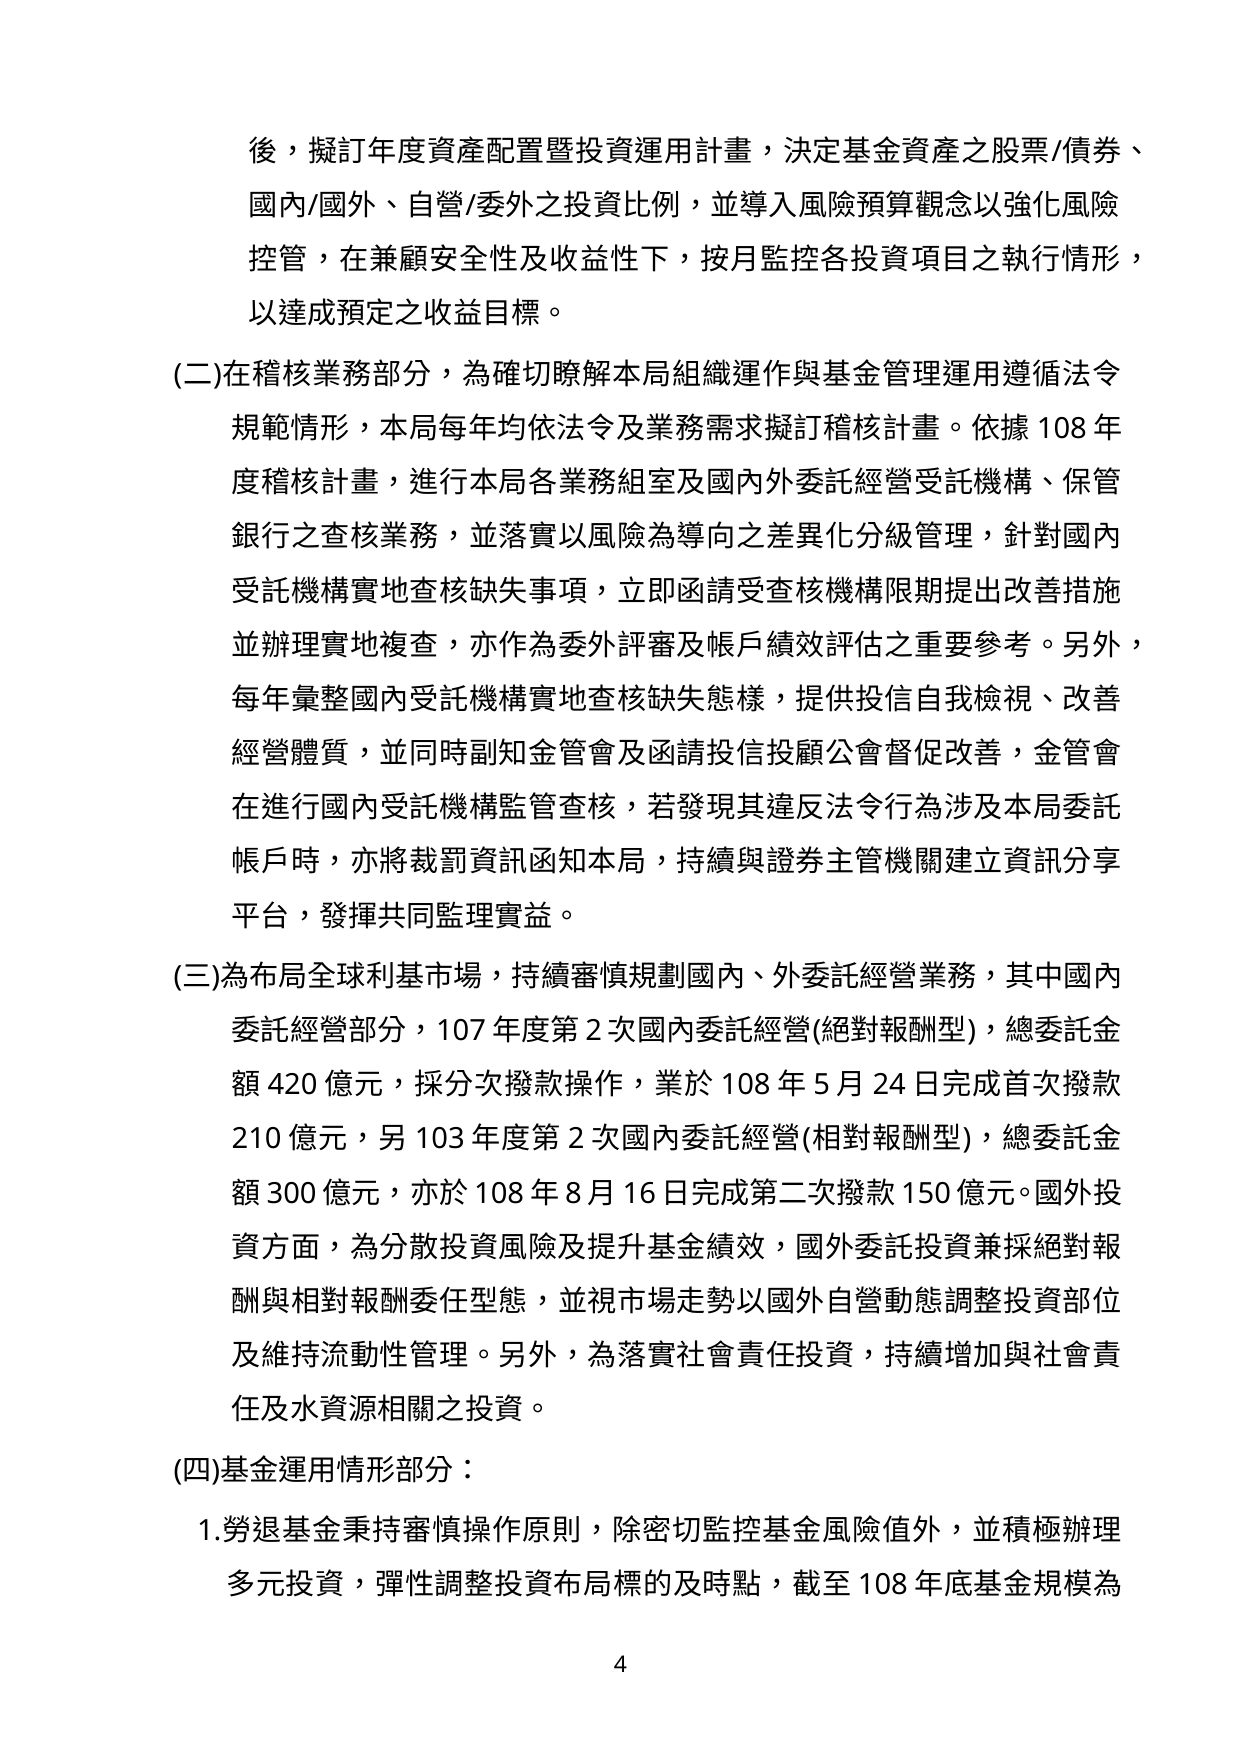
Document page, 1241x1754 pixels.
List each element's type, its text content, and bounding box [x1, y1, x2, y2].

text (四)基金運用情形部分： [173, 1437, 1122, 1491]
text 2.運用資產配置模擬管理系統研擬最適資產配置，兼顧投資報酬與風險後，擬訂年度資產配置暨投資運用計畫，決定基金資產之股票/債券、國內/國外、自營/委外之投資比例，並導入風險預算觀念以強化風險控管，在兼顧安全性及收益性下，按月監控各投資項目之執行情形，以達成預定之收益目標。 [219, 118, 1122, 335]
text 1.勞退基金秉持審慎操作原則，除密切監控基金風險值外，並積極辦理多元投資，彈性調整投資布局標的及時點，截至108年底基金規模為 [197, 1497, 1122, 1606]
text (二)在稽核業務部分，為確切瞭解本局組織運作與基金管理運用遵循法令規範情形，本局每年均依法令及業務需求擬訂稽核計畫。依據108年度稽核計畫，進行本局各業務組室及國內外委託經營受託機構、保管銀行之查核業務，並落實以風險為導向之差異化分級管理，針對國內受託機構實地查核缺失事項，立即函請受查核機構限期提出改善措施並辦理實地複查，亦作為委外評審及帳戶績效評估之重要參考。另外，每年彙整國內受託機構實地查核缺失態樣，提供投信自我檢視、改善經營體質，並同時副知金管會及函請投信投顧公會督促改善，金管會在進行國內受託機構監管查核，若發現其違反法令行為涉及本局委託帳戶時，亦將裁罰資訊函知本局，持續與證券主管機關建立資訊分享平台，發揮共同監理實益。 [173, 341, 1122, 937]
text (三)為布局全球利基市場，持續審慎規劃國內、外委託經營業務，其中國內委託經營部分，107年度第2次國內委託經營(絕對報酬型)，總委託金額420億元，採分次撥款操作，業於108年5月24日完成首次撥款210億元，另103年度第2次國內委託經營(相對報酬型)，總委託金額300億元，亦於108年8月16日完成第二次撥款150億元。國外投資方面，為分散投資風險及提升基金績效，國外委託投資兼採絕對報酬與相對報酬委任型態，並視市場走勢以國外自營動態調整投資部位及維持流動性管理。另外，為落實社會責任投資，持續增加與社會責任及水資源相關之投資。 [173, 943, 1122, 1431]
